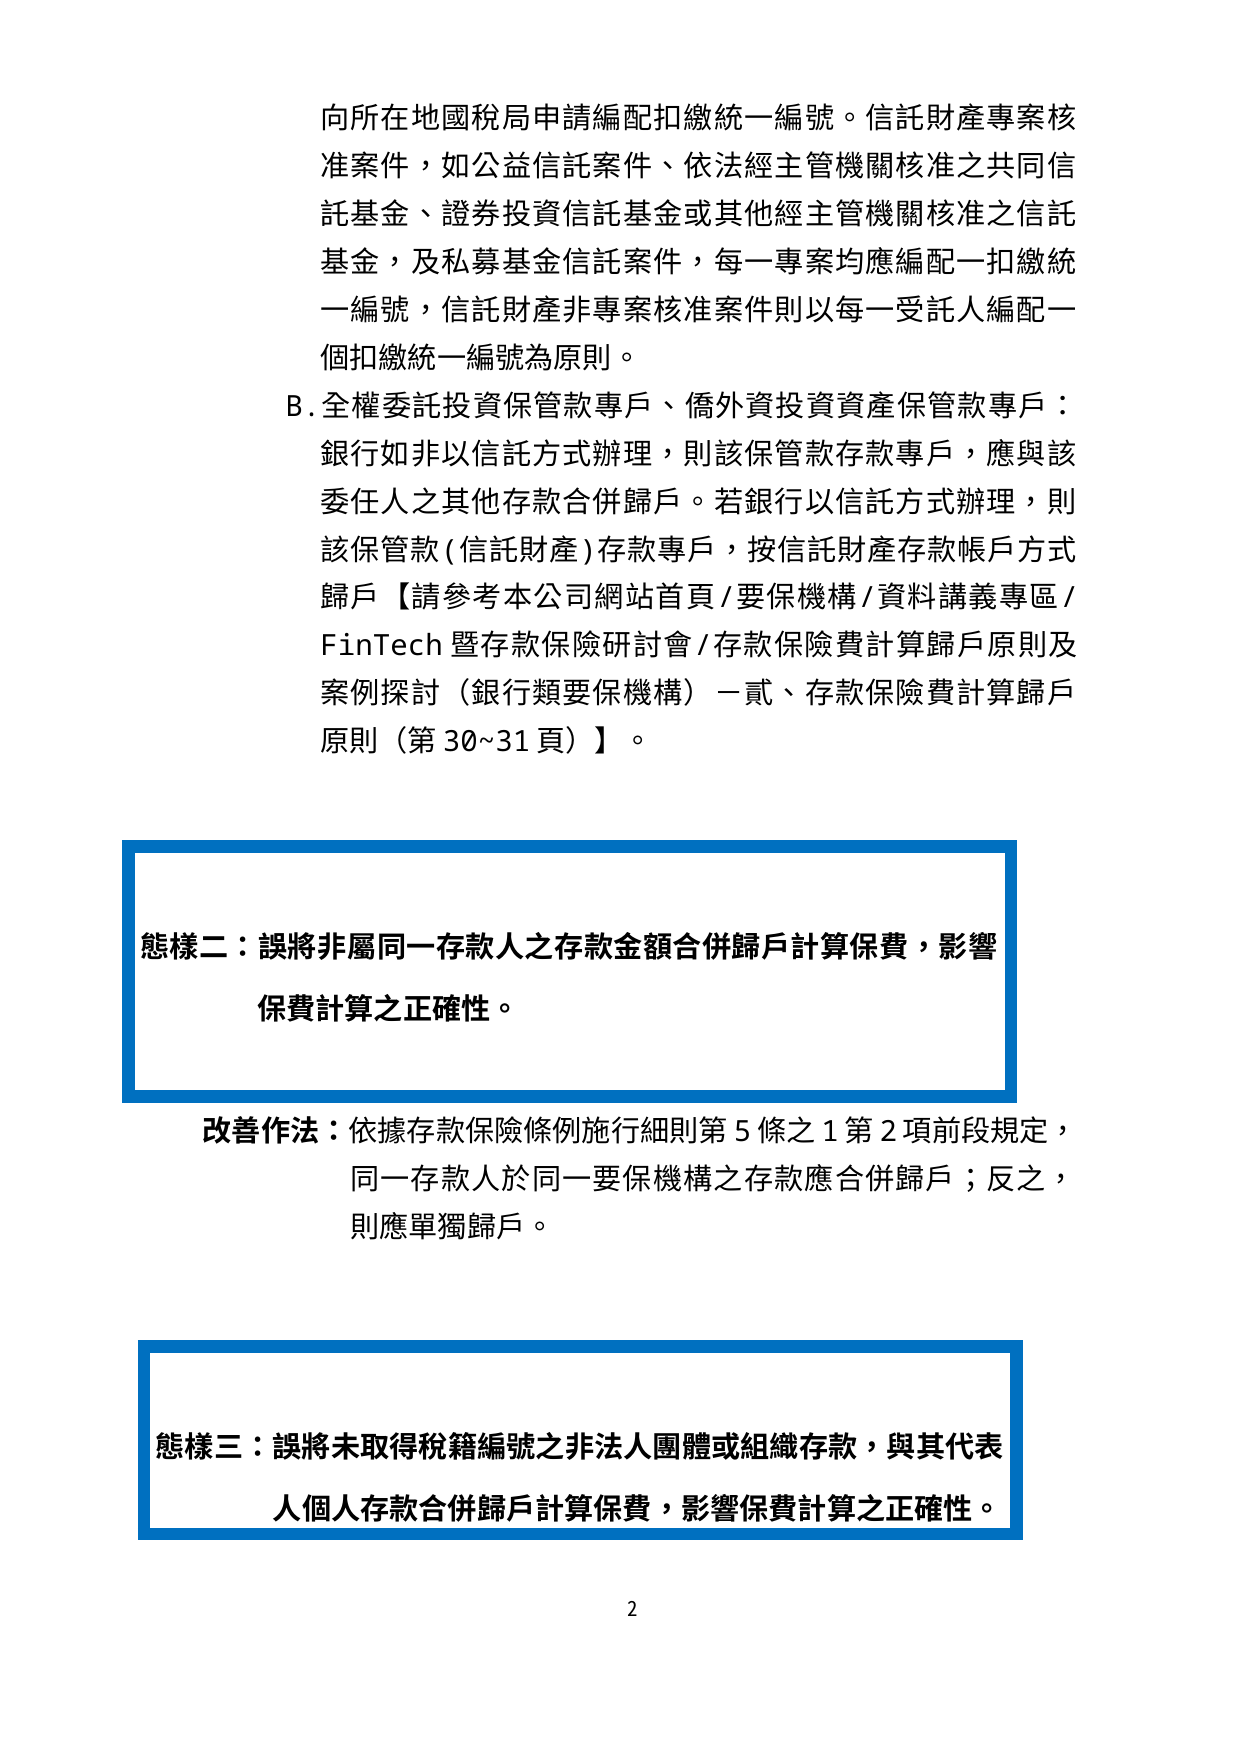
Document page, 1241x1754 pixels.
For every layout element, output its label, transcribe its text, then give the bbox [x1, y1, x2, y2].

table_header 態樣二：誤將非屬同一存款人之存款金額合併歸戶計算保費，影響保費計算之正確性。 [135, 853, 1005, 1090]
text B.全權委託投資保管款專戶、僑外資投資資產保管款專戶：銀行如非以信託方式辦理，則該保管款存款專戶，應與該委任人之其他存款合併歸戶。若銀行以信託方式辦理，則該保管款(信託財產)存款專戶，按信託財產存款帳戶方式歸戶【請參考本公司網站首頁/要保機構/資料講義專區/FinTech暨存款保險研討會/存款保險費計算歸戶原則及案例探討（銀行類要保機構）－貳、存款保險費計算歸戶原則（第30~31頁）】。 [285, 378, 1078, 761]
table_header 態樣三：誤將未取得稅籍編號之非法人團體或組織存款，與其代表人個人存款合併歸戶計算保費，影響保費計算之正確性。 [150, 1353, 1010, 1528]
text 向所在地國稅局申請編配扣繳統一編號。信託財產專案核准案件，如公益信託案件、依法經主管機關核准之共同信託基金、證券投資信託基金或其他經主管機關核准之信託基金，及私募基金信託案件，每一專案均應編配一扣繳統一編號，信託財產非專案核准案件則以每一受託人編配一個扣繳統一編號為原則。 [285, 90, 1078, 378]
text 改善作法：依據存款保險條例施行細則第5條之1第2項前段規定，同一存款人於同一要保機構之存款應合併歸戶；反之，則應單獨歸戶。 [202, 1103, 1078, 1247]
